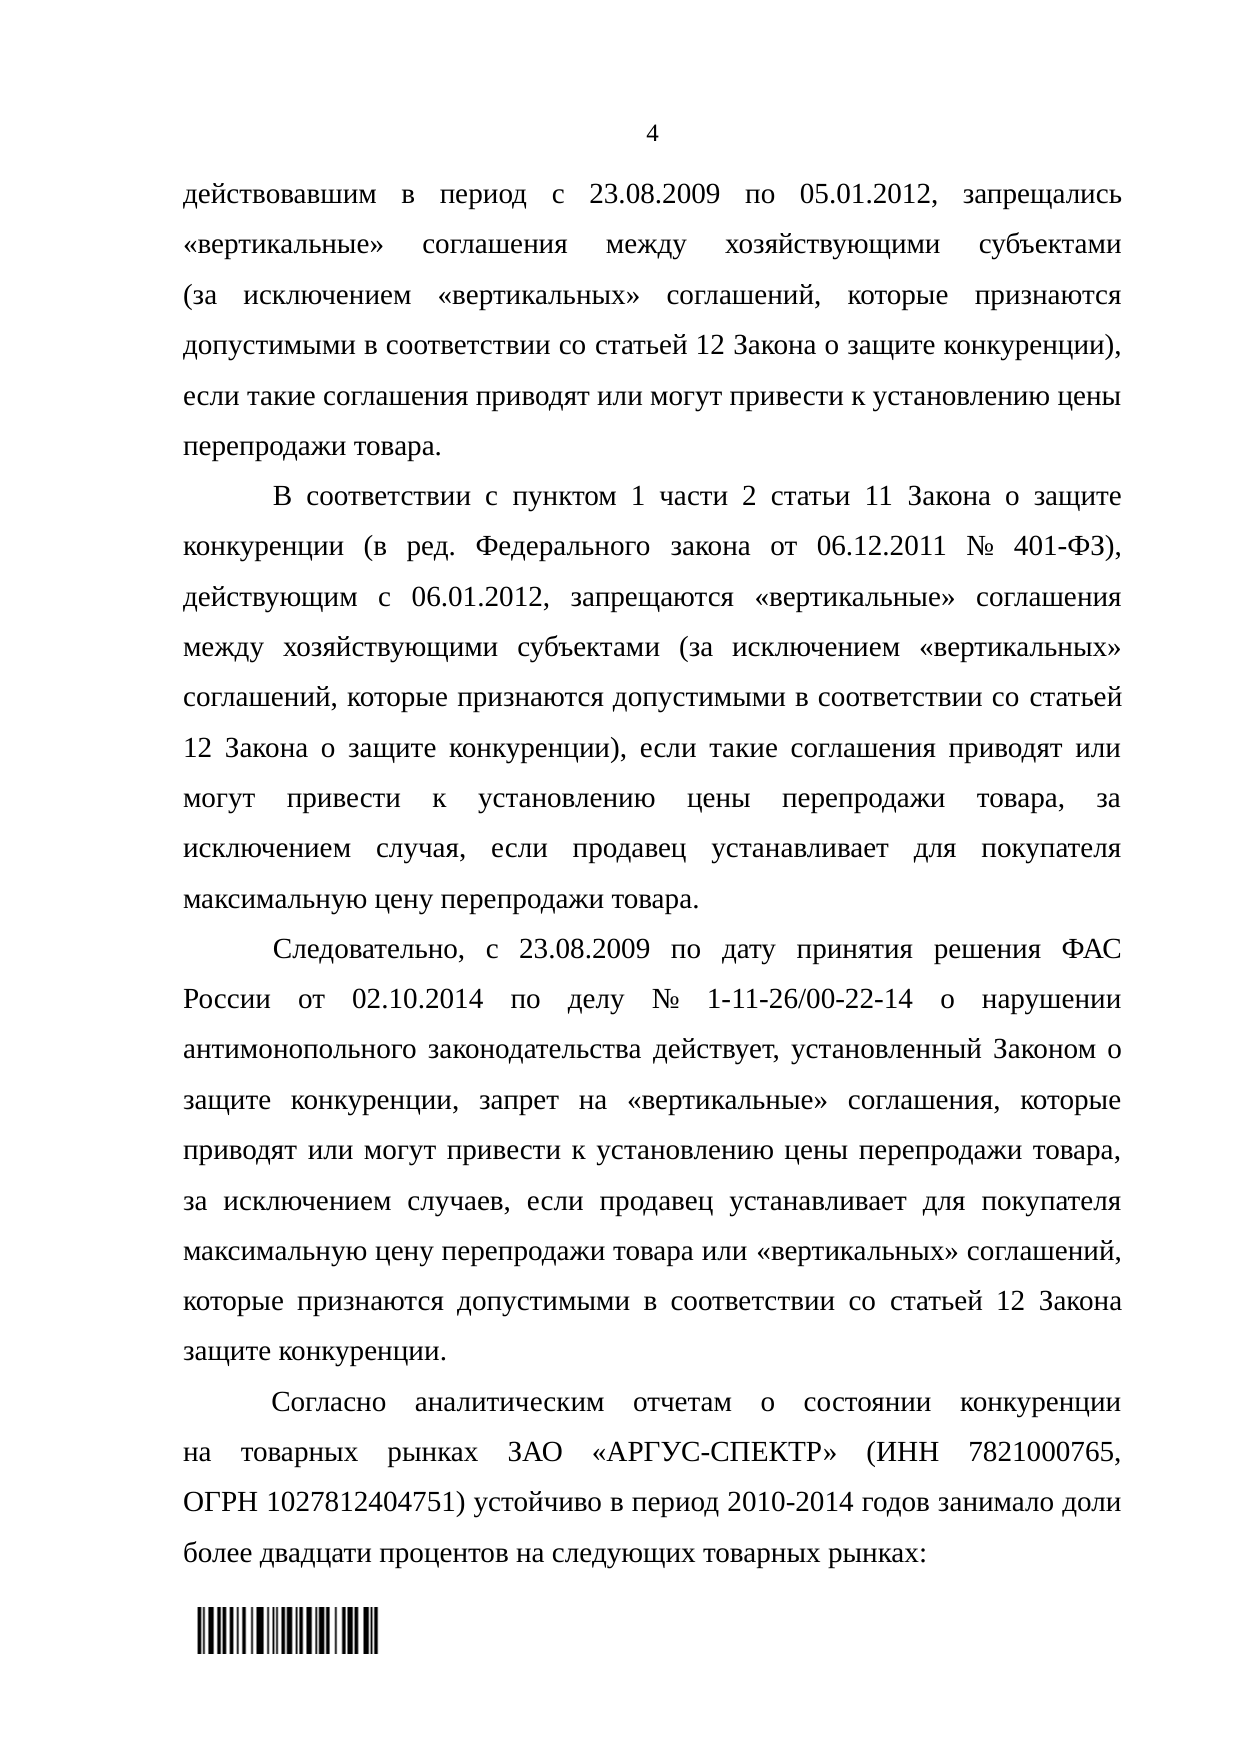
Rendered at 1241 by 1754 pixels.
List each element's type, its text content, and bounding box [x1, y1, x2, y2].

text В соответствии с пунктом 1 части 2 статьи 11 Закона о защите конкуренции (в ред. Федерального закона от 06.12.2011 № 401-ФЗ), действующим с 06.01.2012, запрещаются «вертикальные» соглашения между хозяйствующими субъектами (за исключением «вертикальных» соглашений, которые признаются допустимыми в соответствии со статьей 12 Закона о защите конкуренции), если такие соглашения приводят или могут привести к установлению цены перепродажи товара, за исключением случая, если продавец устанавливает для покупателя максимальную цену перепродажи товара. [183, 478, 1122, 914]
text Согласно аналитическим отчетам о состоянии конкуренции на товарных рынках ЗАО «АРГУС-СПЕКТР» (ИНН 7821000765, ОГРН 1027812404751) устойчиво в период 2010-2014 годов занимало доли более двадцати процентов на следующих товарных рынках: [183, 1384, 1122, 1568]
text действовавшим в период с 23.08.2009 по 05.01.2012, запрещались «вертикальные» соглашения между хозяйствующими субъектами (за исключением «вертикальных» соглашений, которые признаются допустимыми в соответствии со статьей 12 Закона о защите конкуренции), если такие соглашения приводят или могут привести к установлению цены перепродажи товара. [183, 176, 1122, 461]
text Следовательно, с 23.08.2009 по дату принятия решения ФАС России от 02.10.2014 по делу № 1-11-26/00-22-14 о нарушении антимонопольного законодательства действует, установленный Законом о защите конкуренции, запрет на «вертикальные» соглашения, которые приводят или могут привести к установлению цены перепродажи товара, за исключением случаев, если продавец устанавливает для покупателя максимальную цену перепродажи товара или «вертикальных» соглашений, которые признаются допустимыми в соответствии со статьей 12 Закона защите конкуренции. [183, 931, 1122, 1367]
picture [182, 1607, 396, 1654]
